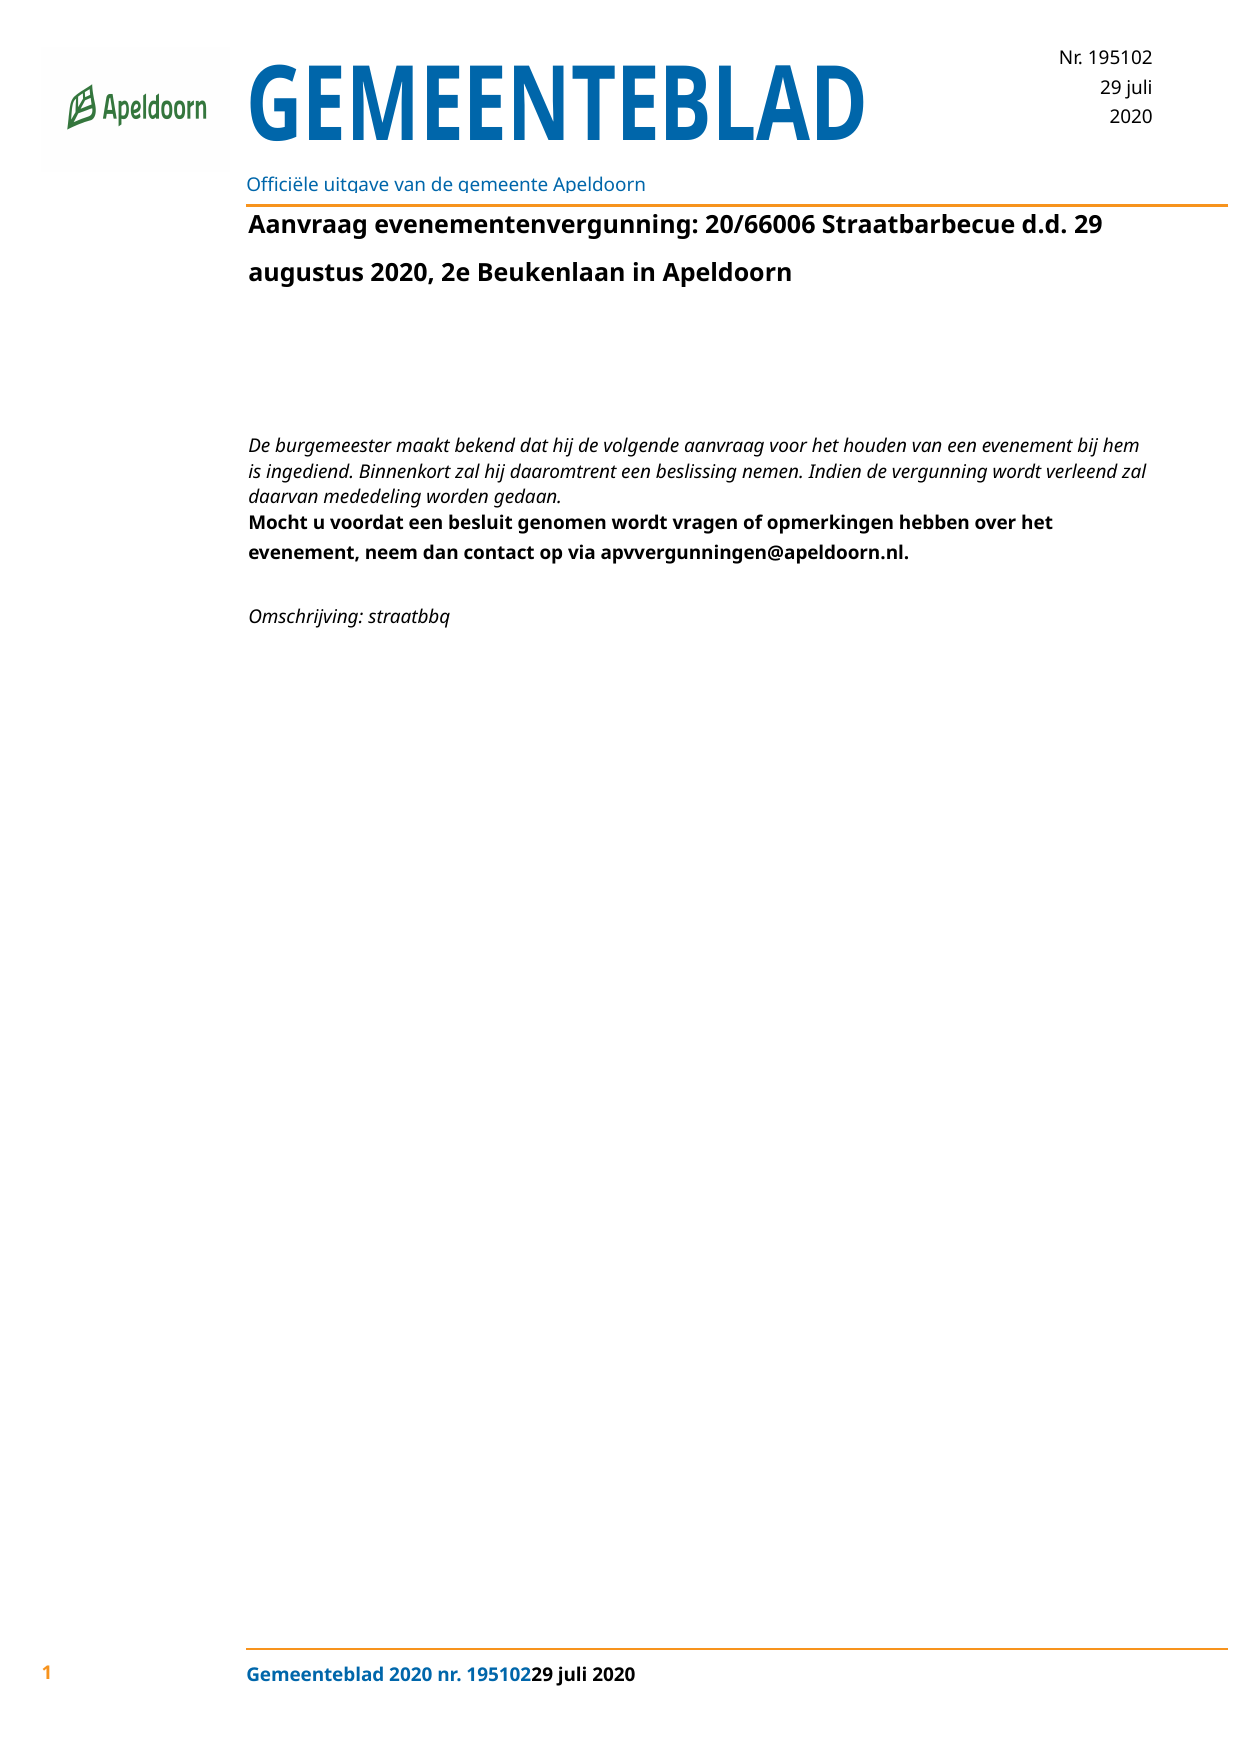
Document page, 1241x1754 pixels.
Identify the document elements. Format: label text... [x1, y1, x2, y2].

picture [41, 47, 231, 172]
text De burgemeester maakt bekend dat hij de volgende aanvraag voor het houden van een evenement bij hem is ingediend. Binnenkort zal hij daaromtrent een beslissing nemen. Indien de vergunning wordt verleend zal daarvan mededeling worden gedaan. [248, 432, 1152, 509]
text Aanvraag evenementenvergunning: 20/66006 Straatbarbecue d.d. 29 augustus 2020, 2e Beukenlaan in Apeldoorn [248, 207, 1152, 288]
text Mocht u voordat een besluit genomen wordt vragen of opmerkingen hebben over het evenement, neem dan contact op via apvvergunningen@apeldoorn.nl. [248, 509, 1152, 565]
text Omschrijving: straatbbq [248, 603, 1152, 629]
